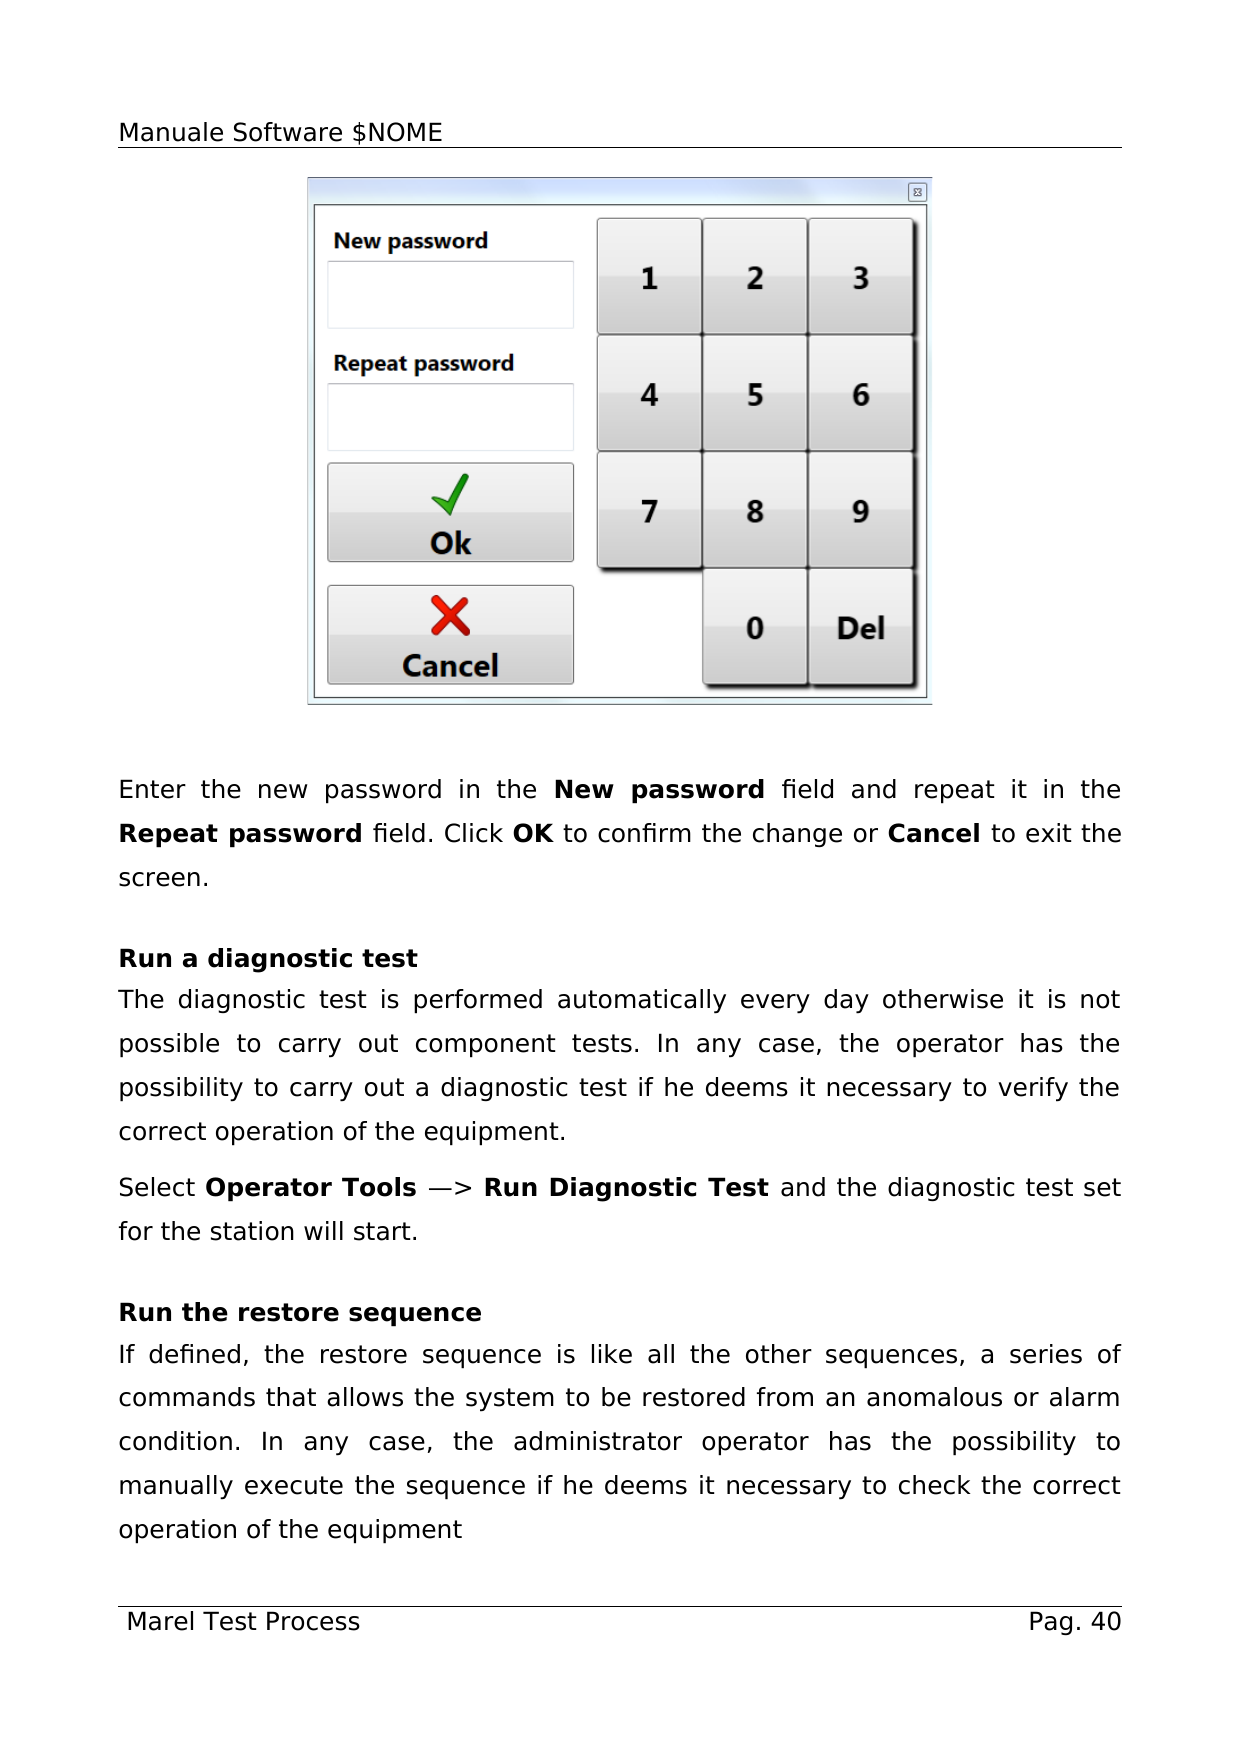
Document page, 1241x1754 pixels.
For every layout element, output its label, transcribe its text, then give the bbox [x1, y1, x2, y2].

picture [307, 177, 933, 705]
text Select Operator Tools —> Run Diagnostic Test and the diagnostic test set for the station will start. [118, 1173, 1122, 1246]
text The diagnostic test is performed automatically every day otherwise it is not possible to carry out component tests. In any case, the operator has the possibility to carry out a diagnostic test if he deems it necessary to verify the correct operation of the equipment. [118, 986, 1122, 1146]
text If defined, the restore sequence is like all the other sequences, a series of commands that allows the system to be restored from an anomalous or alarm condition. In any case, the administrator operator has the possibility to manually execute the sequence if he deems it necessary to check the correct operation of the equipment [118, 1340, 1122, 1544]
subtitle Run a diagnostic test [118, 944, 1122, 973]
subtitle Run the restore sequence [118, 1298, 1122, 1327]
text Enter the new password in the New password field and repeat it in the Repeat password field. Click OK to confirm the change or Cancel to exit the screen. [118, 775, 1122, 892]
